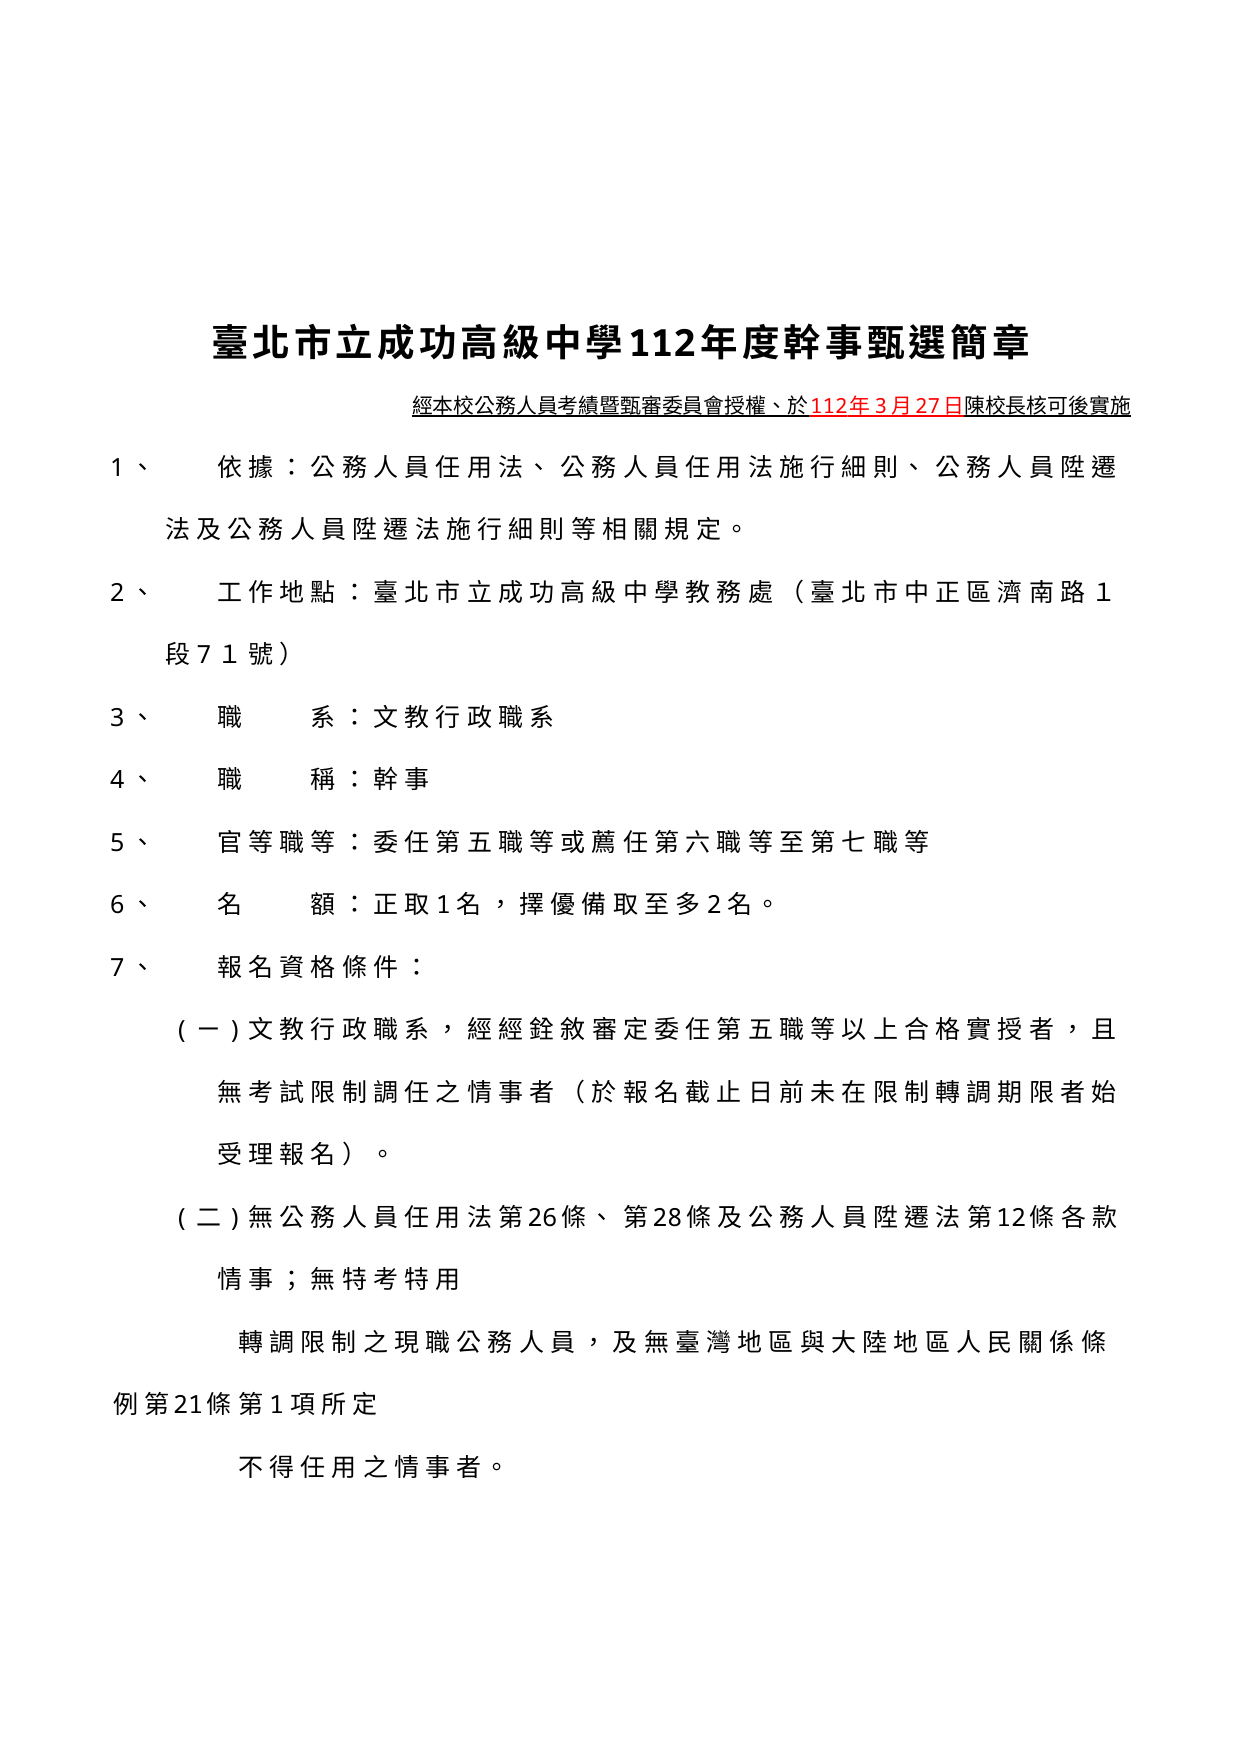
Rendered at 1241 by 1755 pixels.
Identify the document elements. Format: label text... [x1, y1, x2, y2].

list 報名資格條件： [110, 923, 1131, 986]
text 臺北市立成功高級中學112年度幹事甄選簡章 [110, 298, 1131, 361]
list 名 額：正取1名，擇優備取至多2名。 [110, 861, 1131, 923]
text (二)無公務人員任用法第26條、第28條及公務人員陞遷法第12條各款情事；無特考特用 [110, 1173, 1131, 1298]
text 轉調限制之現職公務人員，及無臺灣地區與大陸地區人民關係條例第21條第1項所定 [110, 1298, 1131, 1423]
list 職 稱：幹事 [110, 736, 1131, 798]
text 不得任用之情事者。 [110, 1423, 1131, 1486]
text 經本校公務人員考績暨甄審委員會授權、於112年3月27日陳校長核可後實施 [110, 361, 1131, 423]
list 職 系：文教行政職系 [110, 673, 1131, 736]
list 工作地點：臺北市立成功高級中學教務處（臺北市中正區濟南路１段7１號） [110, 548, 1131, 673]
list 官等職等：委任第五職等或薦任第六職等至第七職等 [110, 798, 1131, 861]
text (ㄧ)文教行政職系，經經銓敘審定委任第五職等以上合格實授者，且無考試限制調任之情事者（於報名截止日前未在限制轉調期限者始受理報名）。 [110, 986, 1131, 1173]
list 依據：公務人員任用法、公務人員任用法施行細則、公務人員陞遷法及公務人員陞遷法施行細則等相關規定。 [110, 423, 1131, 548]
